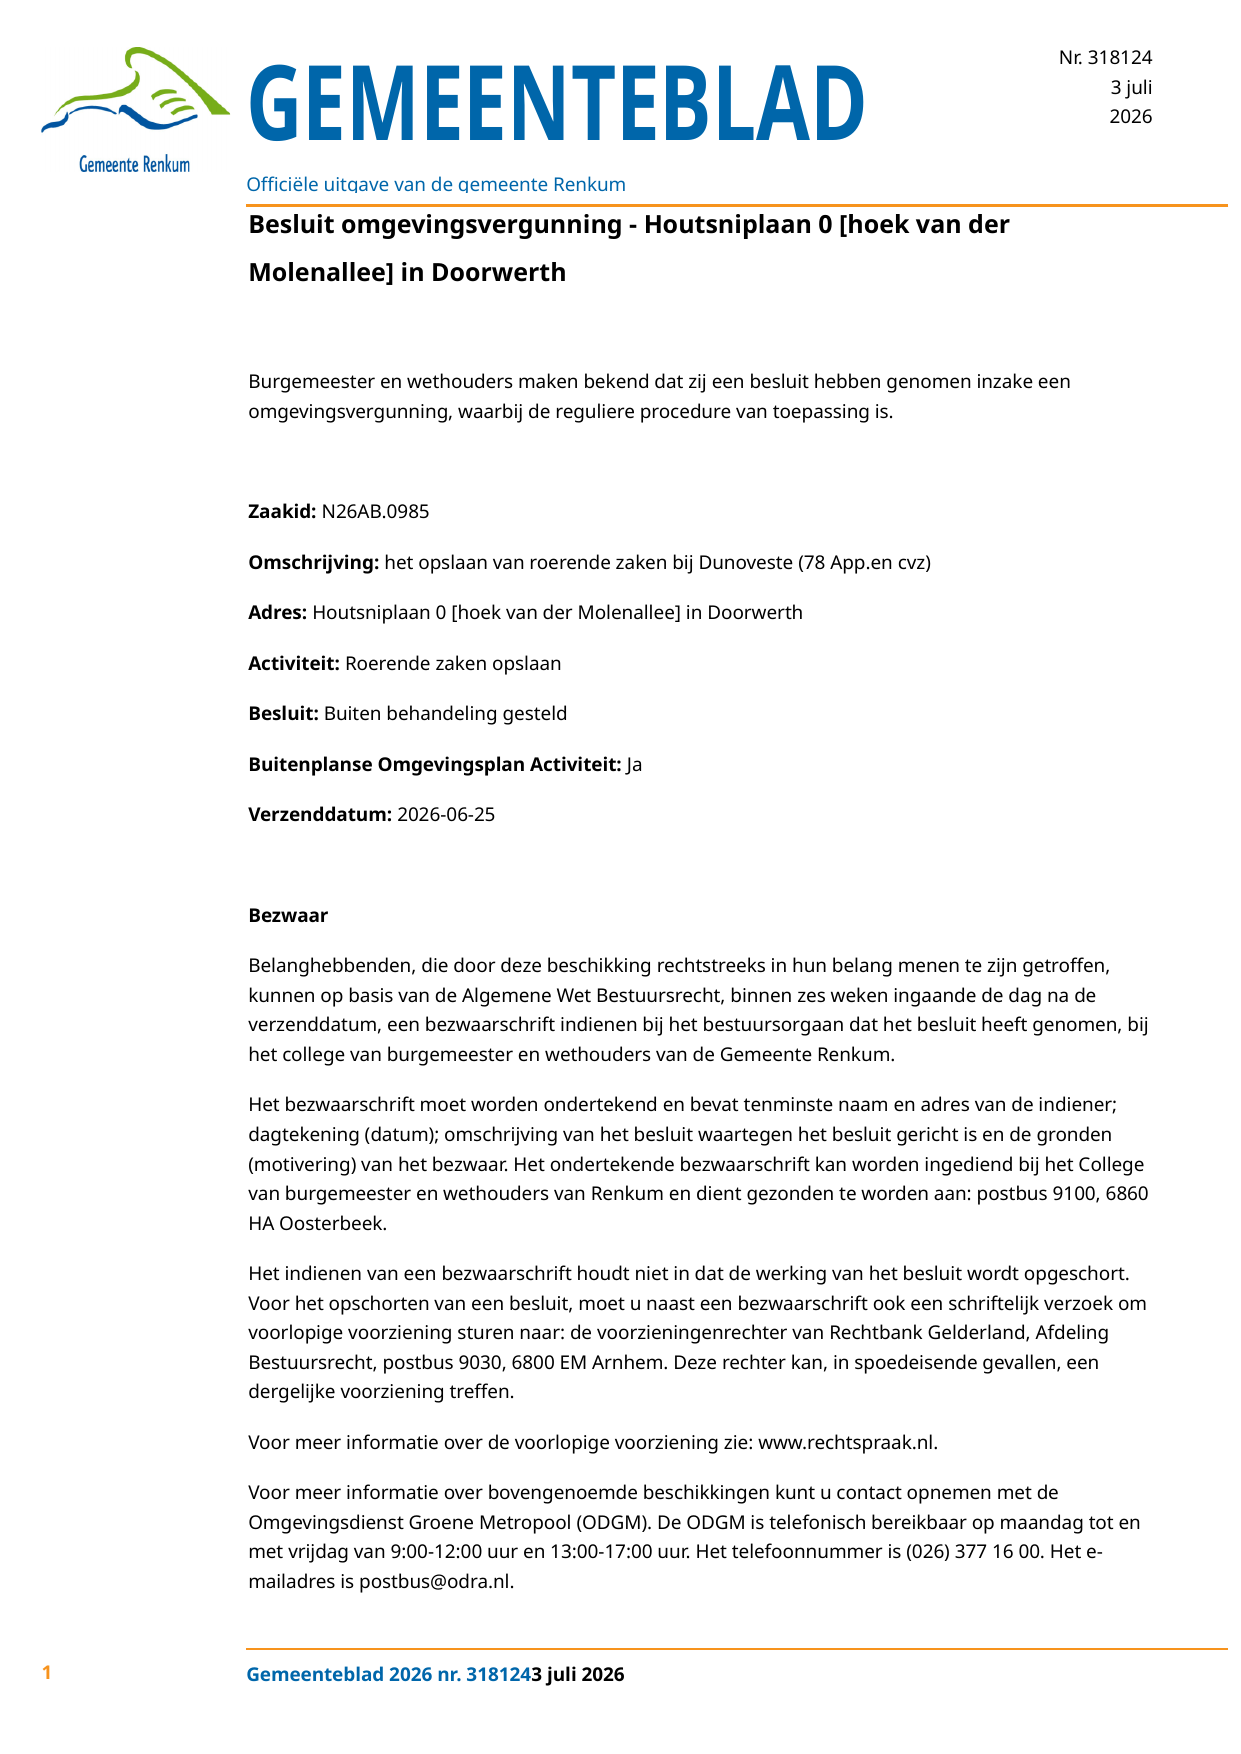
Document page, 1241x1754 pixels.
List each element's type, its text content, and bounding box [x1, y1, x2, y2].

picture [41, 47, 231, 172]
text Voor meer informatie over bovengenoemde beschikkingen kunt u contact opnemen met de Omgevingsdienst Groene Metropool (ODGM). De ODGM is telefonisch bereikbaar op maandag tot en met vrijdag van 9:00-12:00 uur en 13:00-17:00 uur. Het telefoonnummer is (026) 377 16 00. Het e-mailadres is postbus@odra.nl. [248, 1479, 1152, 1594]
text Omschrijving: het opslaan van roerende zaken bij Dunoveste (78 App.en cvz) [248, 549, 1152, 575]
text Het indienen van een bezwaarschrift houdt niet in dat de werking van het besluit wordt opgeschort. Voor het opschorten van een besluit, moet u naast een bezwaarschrift ook een schriftelijk verzoek om voorlopige voorziening sturen naar: de voorzieningenrechter van Rechtbank Gelderland, Afdeling Bestuursrecht, postbus 9030, 6800 EM Arnhem. Deze rechter kan, in spoedeisende gevallen, een dergelijke voorziening treffen. [248, 1260, 1152, 1404]
text Besluit: Buiten behandeling gesteld [248, 700, 1152, 726]
text Burgemeester en wethouders maken bekend dat zij een besluit hebben genomen inzake een omgevingsvergunning, waarbij de reguliere procedure van toepassing is. [248, 368, 1152, 424]
text Het bezwaarschrift moet worden ondertekend en bevat tenminste naam en adres van de indiener; dagtekening (datum); omschrijving van het besluit waartegen het besluit gericht is en de gronden (motivering) van het bezwaar. Het ondertekende bezwaarschrift kan worden ingediend bij het College van burgemeester en wethouders van Renkum en dient gezonden te worden aan: postbus 9100, 6860 HA Oosterbeek. [248, 1092, 1152, 1236]
text Voor meer informatie over de voorlopige voorziening zie: www.rechtspraak.nl. [248, 1429, 1152, 1455]
text Buitenplanse Omgevingsplan Activiteit: Ja [248, 751, 1152, 777]
text Verzenddatum: 2026-06-25 [248, 801, 1152, 827]
text Adres: Houtsniplaan 0 [hoek van der Molenallee] in Doorwerth [248, 599, 1152, 625]
text Activiteit: Roerende zaken opslaan [248, 650, 1152, 676]
text Zaakid: N26AB.0985 [248, 499, 1152, 524]
text Bezwaar [248, 902, 1152, 928]
text Belanghebbenden, die door deze beschikking rechtstreeks in hun belang menen te zijn getroffen, kunnen op basis van de Algemene Wet Bestuursrecht, binnen zes weken ingaande de dag na de verzenddatum, een bezwaarschrift indienen bij het bestuursorgaan dat het besluit heeft genomen, bij het college van burgemeester en wethouders van de Gemeente Renkum. [248, 952, 1152, 1067]
text Besluit omgevingsvergunning - Houtsniplaan 0 [hoek van der Molenallee] in Doorwerth [248, 207, 1152, 288]
